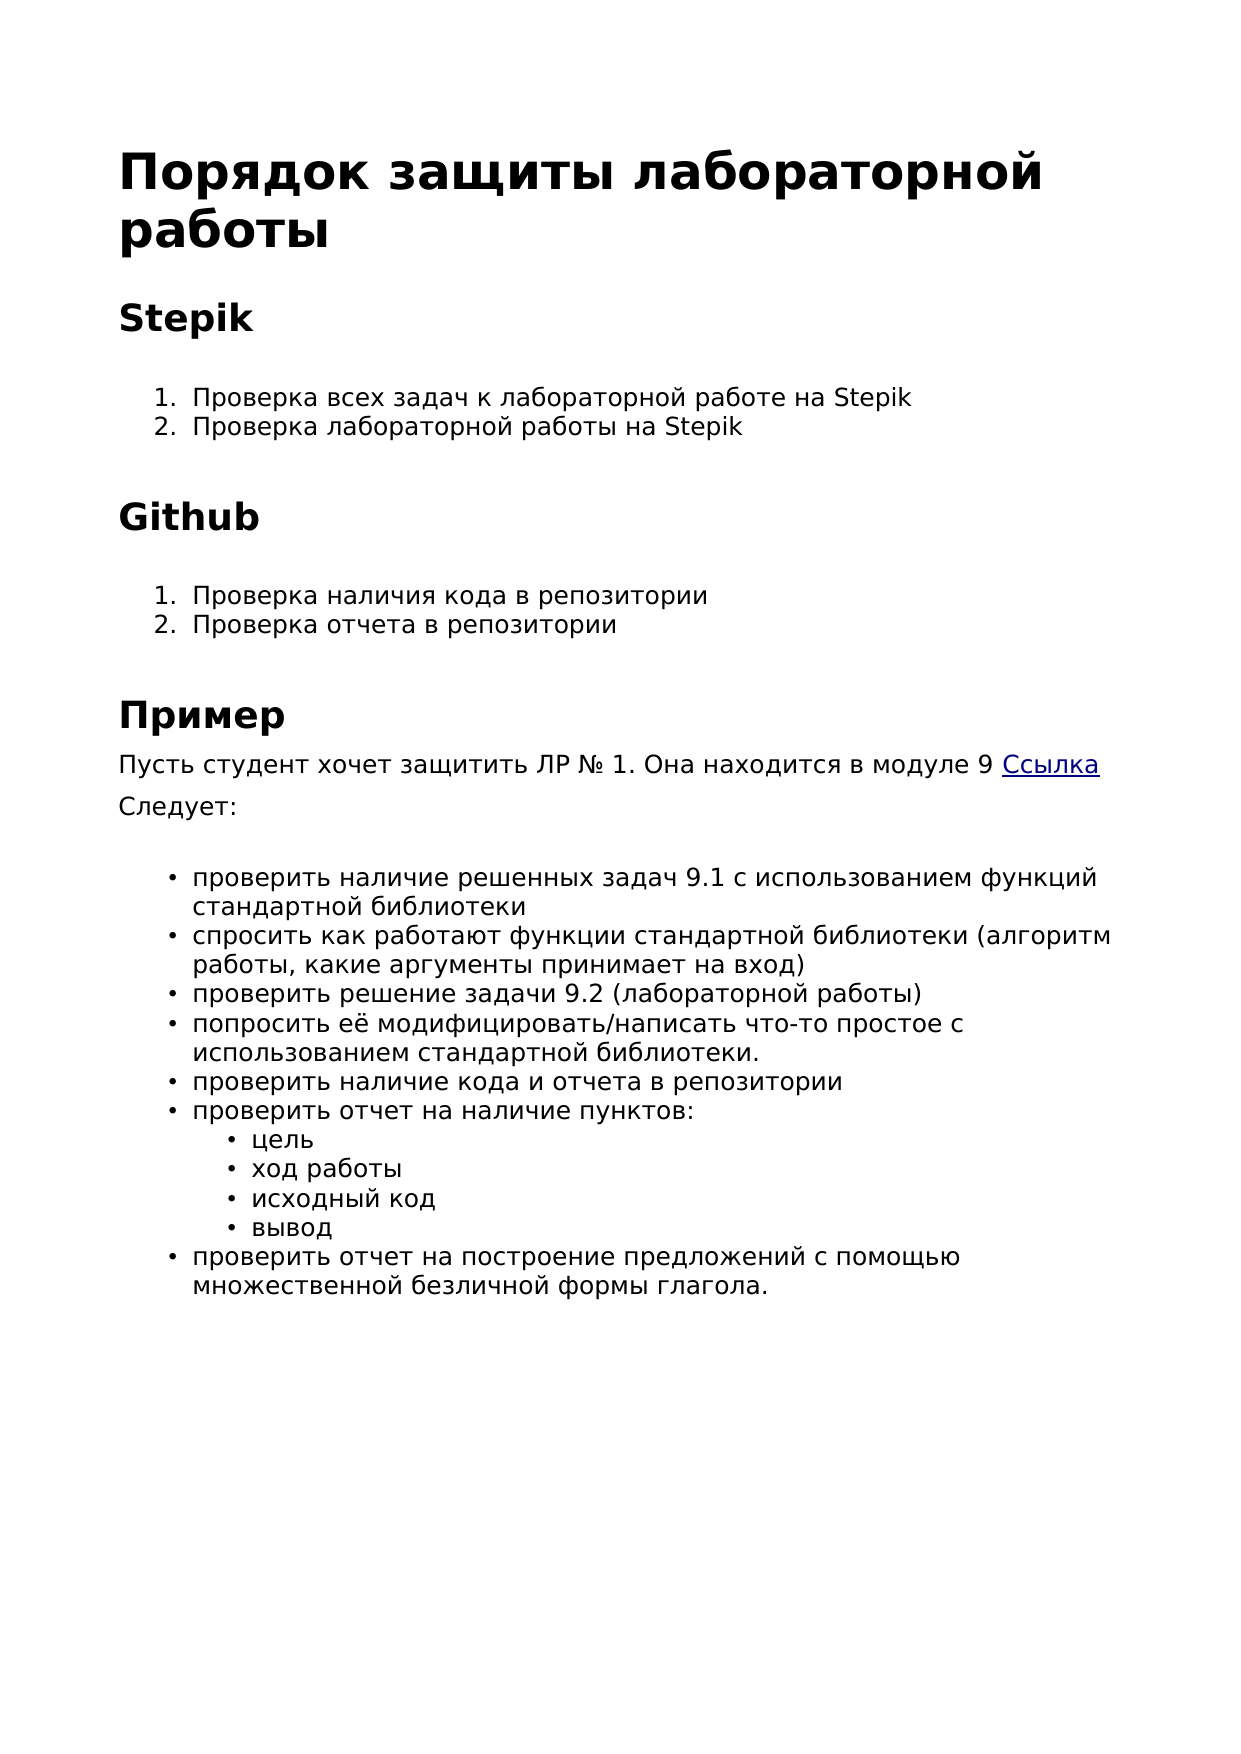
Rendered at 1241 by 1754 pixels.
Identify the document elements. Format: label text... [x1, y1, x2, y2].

list проверить наличие решенных задач 9.1 с использованием функций стандартной библиотеки [177, 863, 1122, 921]
subtitle Порядок защиты лабораторной работы [118, 143, 1122, 259]
list Проверка всех задач к лабораторной работе на Stepik [177, 383, 1122, 412]
subtitle Stepik [118, 297, 1122, 341]
list спросить как работают функции стандартной библиотеки (алгоритм работы, какие аргументы принимает на вход) [177, 921, 1122, 979]
text Пусть студент хочет защитить ЛР № 1. Она находится в модуле 9 Ссылка [118, 750, 1122, 779]
list Проверка лабораторной работы на Stepik [177, 412, 1122, 441]
list вывод [236, 1213, 1122, 1242]
list проверить наличие кода и отчета в репозитории [177, 1067, 1122, 1096]
list попросить её модифицировать/написать что-то простое с использованием стандартной библиотеки. [177, 1009, 1122, 1067]
list цель [236, 1125, 1122, 1154]
list проверить решение задачи 9.2 (лабораторной работы) [177, 979, 1122, 1009]
list Проверка отчета в репозитории [177, 610, 1122, 639]
subtitle Github [118, 496, 1122, 539]
list ход работы [236, 1154, 1122, 1184]
list исходный код [236, 1184, 1122, 1213]
subtitle Пример [118, 694, 1122, 738]
list Проверка наличия кода в репозитории [177, 581, 1122, 610]
text Следует: [118, 792, 1122, 821]
list проверить отчет на построение предложений с помощью множественной безличной формы глагола. [177, 1242, 1122, 1300]
list проверить отчет на наличие пунктов: [177, 1096, 1122, 1125]
